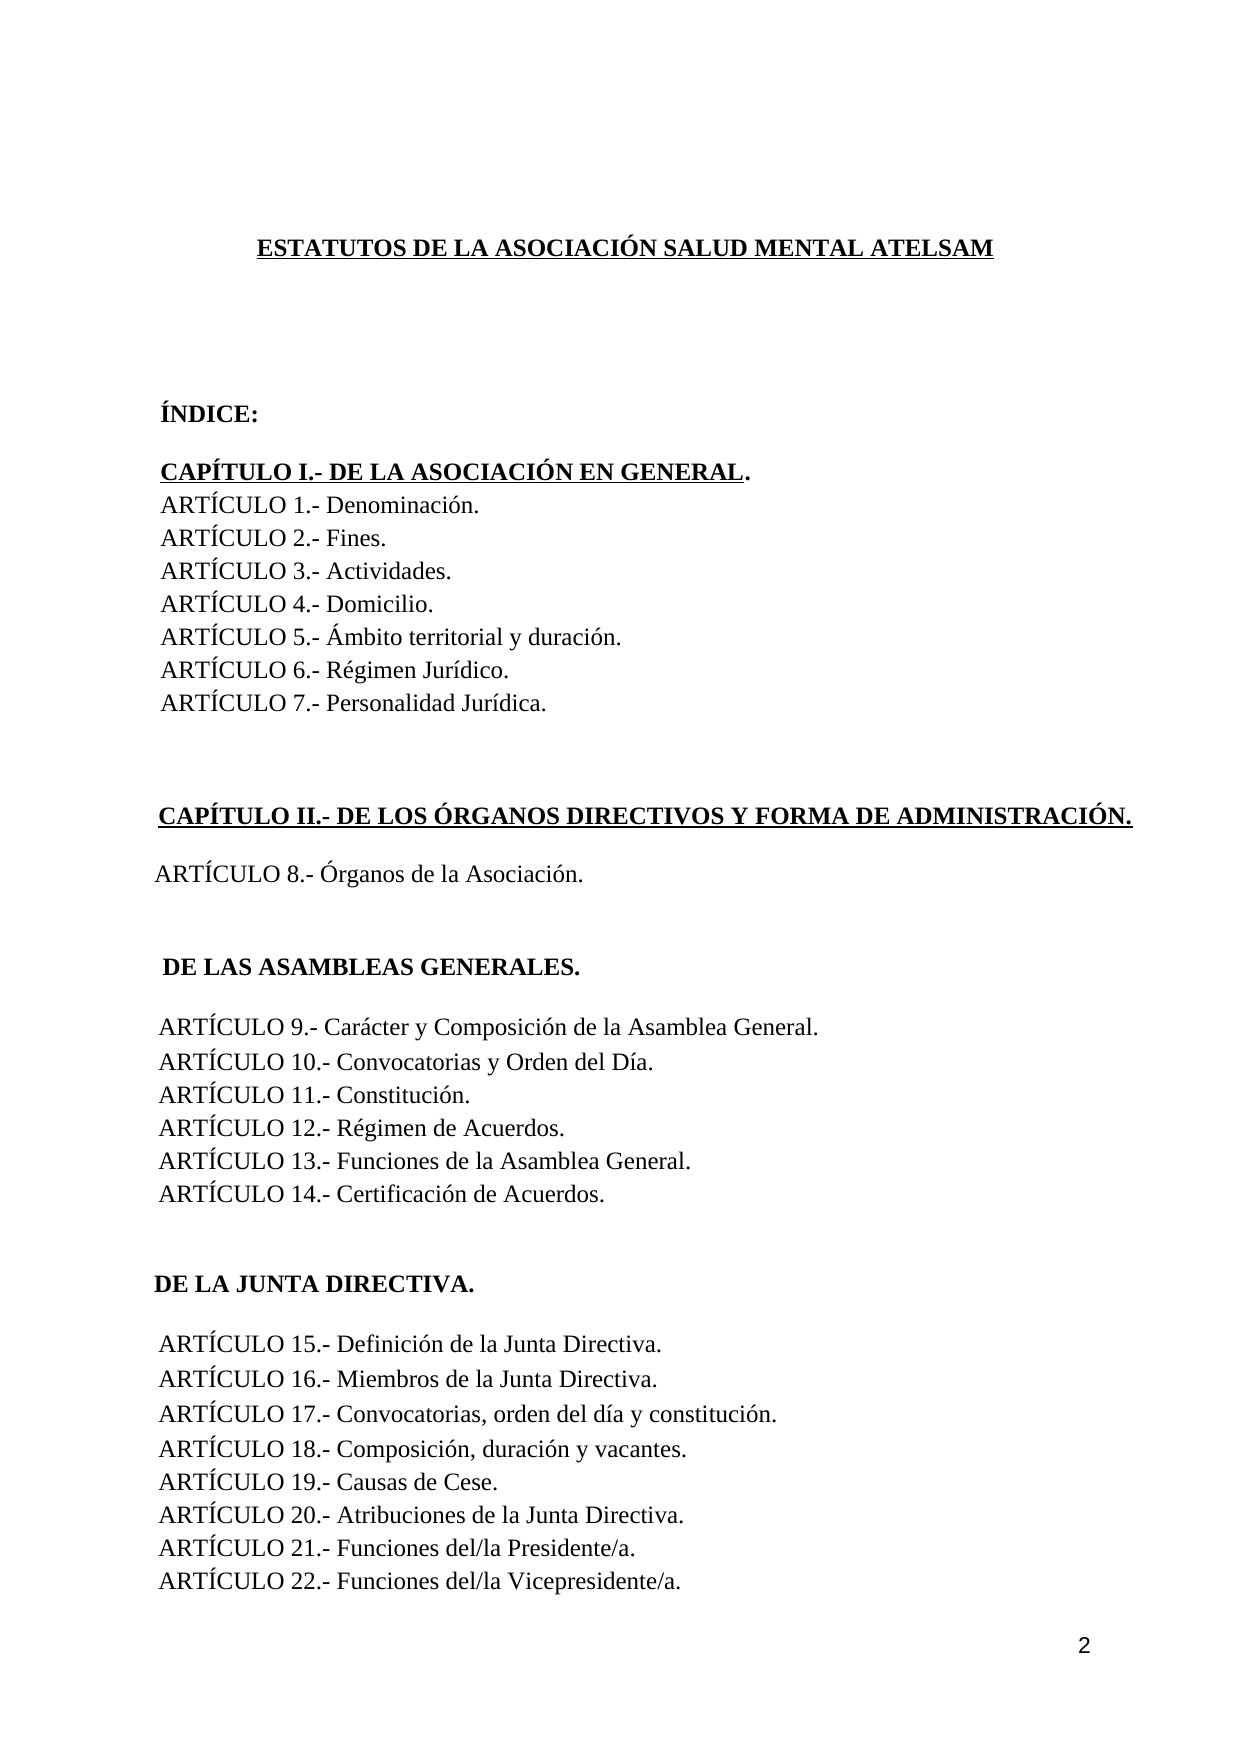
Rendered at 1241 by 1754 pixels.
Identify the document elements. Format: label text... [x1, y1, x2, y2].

text ARTÍCULO 6.- Régimen Jurídico. [160, 655, 1080, 684]
text ARTÍCULO 13.- Funciones de la Asamblea General. [158, 1146, 1139, 1175]
text ARTÍCULO 17.- Convocatorias, orden del día y constitución. [158, 1399, 1154, 1428]
text ARTÍCULO 7.- Personalidad Jurídica. [160, 688, 1080, 717]
text ARTÍCULO 20.- Atribuciones de la Junta Directiva. [158, 1500, 1154, 1529]
text ARTÍCULO 11.- Constitución. [158, 1080, 1154, 1109]
text CAPÍTULO II.- DE LOS ÓRGANOS DIRECTIVOS Y FORMA DE ADMINISTRACIÓN. [158, 801, 1168, 830]
text CAPÍTULO I.- DE LA ASOCIACIÓN EN GENERAL. [160, 457, 1091, 486]
text ARTÍCULO 10.- Convocatorias y Orden del Día. [158, 1047, 1154, 1076]
text ARTÍCULO 21.- Funciones del/la Presidente/a. [158, 1533, 1154, 1562]
text ARTÍCULO 1.- Denominación. ARTÍCULO 2.- Fines. [160, 490, 488, 552]
text ARTÍCULO 9.- Carácter y Composición de la Asamblea General. [158, 1012, 1154, 1041]
text ESTATUTOS DE LA ASOCIACIÓN SALUD MENTAL ATELSAM [160, 233, 1091, 262]
text ARTÍCULO 3.- Actividades. ARTÍCULO 4.- Domicilio. [160, 556, 488, 618]
text DE LA JUNTA DIRECTIVA. [148, 1269, 1091, 1298]
text ÍNDICE: [160, 399, 1091, 428]
text ARTÍCULO 16.- Miembros de la Junta Directiva. [158, 1364, 1154, 1393]
text ARTÍCULO 12.- Régimen de Acuerdos. [158, 1113, 1154, 1142]
text ARTÍCULO 19.- Causas de Cese. [158, 1467, 1091, 1496]
text ARTÍCULO 5.- Ámbito territorial y duración. [160, 622, 1080, 651]
text ARTÍCULO 15.- Definición de la Junta Directiva. [158, 1329, 1154, 1358]
text ARTÍCULO 14.- Certificación de Acuerdos. [158, 1179, 1139, 1208]
text ARTÍCULO 22.- Funciones del/la Vicepresidente/a. [158, 1566, 770, 1595]
text DE LAS ASAMBLEAS GENERALES. [148, 952, 1091, 981]
text ARTÍCULO 18.- Composición, duración y vacantes. [158, 1434, 1154, 1463]
text ARTÍCULO 8.- Órganos de la Asociación. [148, 859, 1091, 888]
